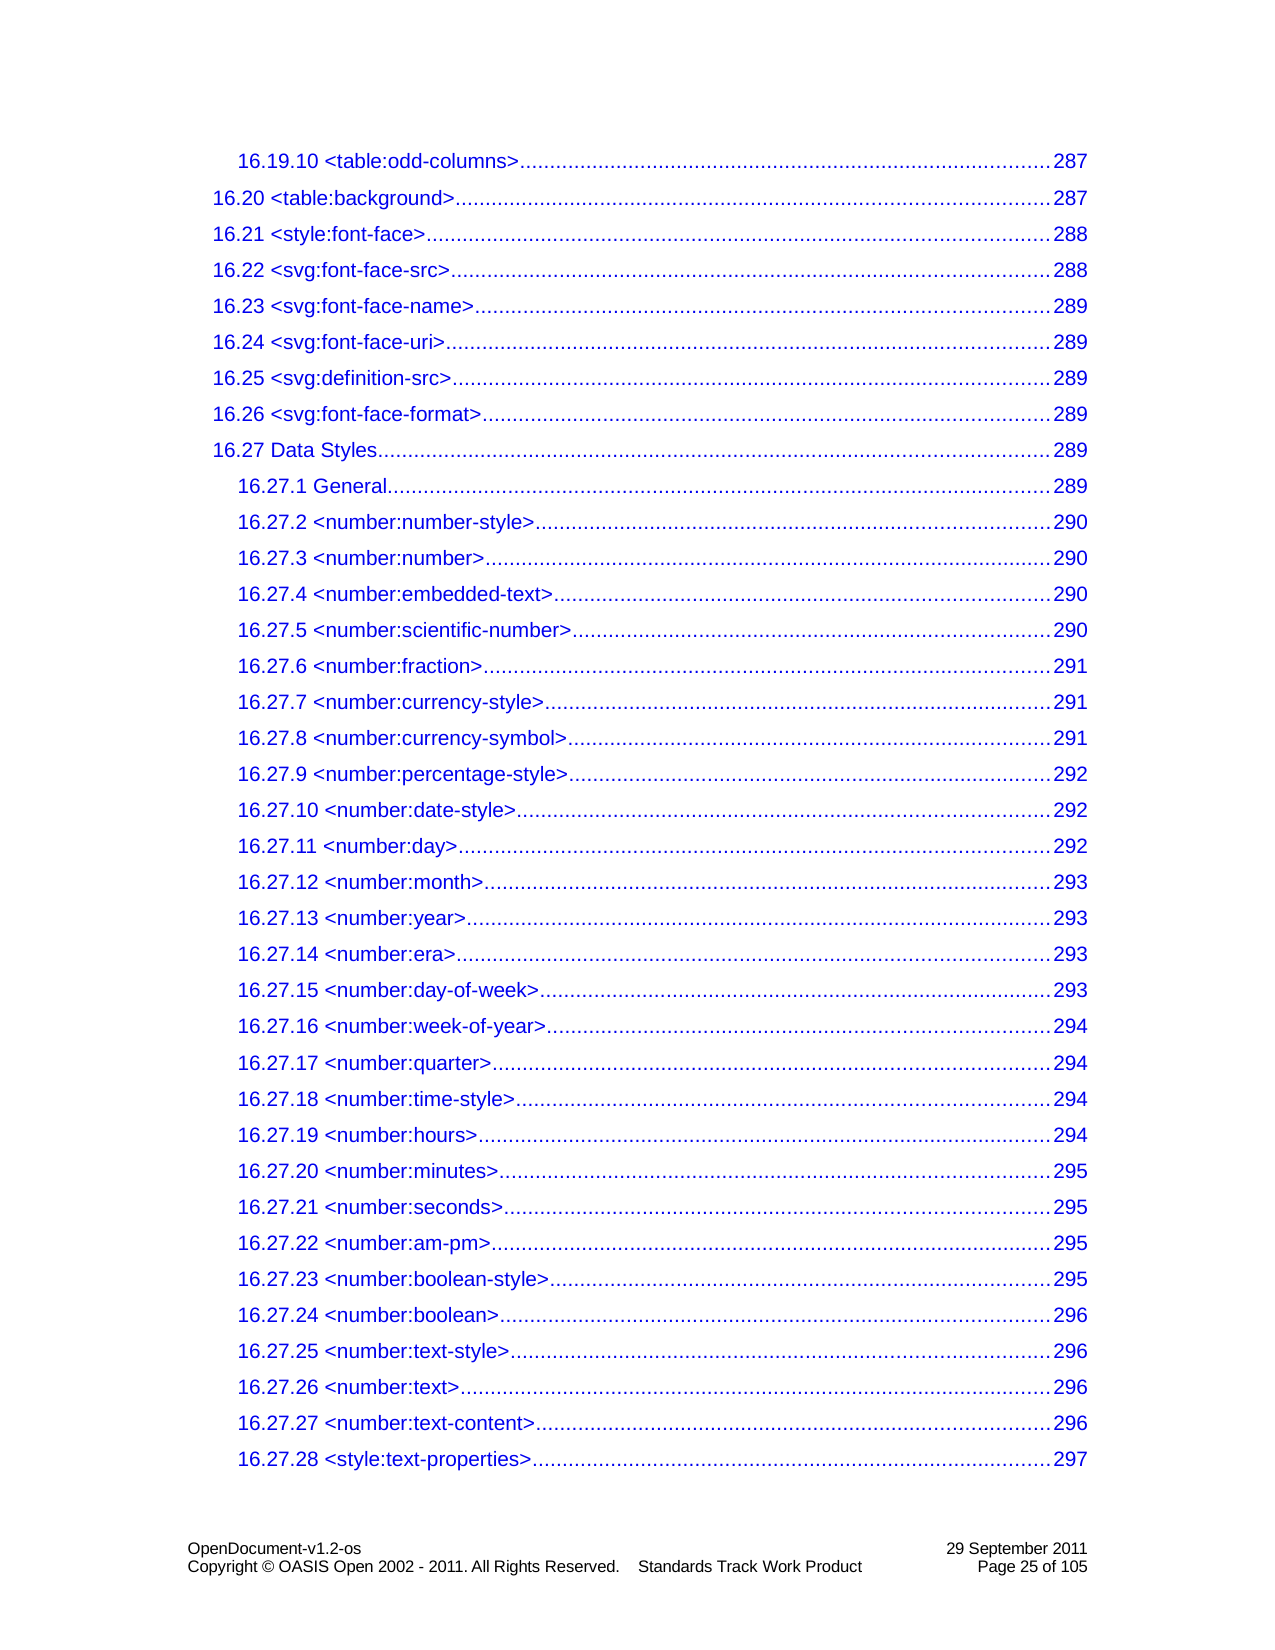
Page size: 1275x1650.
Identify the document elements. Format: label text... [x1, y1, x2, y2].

text 16.27.12 <number:month> 293 [237, 871, 1088, 894]
text 16.27.20 <number:minutes> 295 [237, 1159, 1088, 1183]
text 16.26 <svg:font-face-format> 289 [212, 402, 1088, 426]
text 16.25 <svg:definition-src> 289 [212, 366, 1088, 390]
text 16.27.9 <number:percentage-style> 292 [237, 763, 1088, 786]
text 16.27.18 <number:time-style> 294 [237, 1087, 1088, 1111]
text 16.27.21 <number:seconds> 295 [237, 1195, 1088, 1219]
text 16.27.2 <number:number-style> 290 [237, 510, 1088, 534]
text 16.27.28 <style:text-properties> 297 [237, 1447, 1088, 1471]
text 16.22 <svg:font-face-src> 288 [212, 258, 1088, 282]
text 16.21 <style:font-face> 288 [212, 222, 1088, 246]
text 16.27 Data Styles 289 [212, 438, 1088, 462]
text 16.27.5 <number:scientific-number> 290 [237, 618, 1088, 642]
text 16.27.16 <number:week-of-year> 294 [237, 1015, 1088, 1038]
text 16.27.4 <number:embedded-text> 290 [237, 582, 1088, 606]
text 16.27.19 <number:hours> 294 [237, 1123, 1088, 1147]
text 16.27.22 <number:am-pm> 295 [237, 1231, 1088, 1255]
text 16.27.7 <number:currency-style> 291 [237, 691, 1088, 714]
text 16.27.25 <number:text-style> 296 [237, 1339, 1088, 1363]
text 16.27.10 <number:date-style> 292 [237, 799, 1088, 822]
text 16.27.15 <number:day-of-week> 293 [237, 979, 1088, 1002]
text 16.27.14 <number:era> 293 [237, 943, 1088, 966]
text 16.27.27 <number:text-content> 296 [237, 1411, 1088, 1435]
text 16.27.11 <number:day> 292 [237, 835, 1088, 858]
text 16.27.13 <number:year> 293 [237, 907, 1088, 930]
text 16.27.6 <number:fraction> 291 [237, 654, 1088, 678]
text 16.27.3 <number:number> 290 [237, 546, 1088, 570]
text 16.19.10 <table:odd-columns> 287 [237, 150, 1088, 173]
text 16.27.8 <number:currency-symbol> 291 [237, 727, 1088, 750]
text 16.27.23 <number:boolean-style> 295 [237, 1267, 1088, 1291]
text 16.23 <svg:font-face-name> 289 [212, 294, 1088, 318]
text 16.24 <svg:font-face-uri> 289 [212, 330, 1088, 354]
text 16.27.24 <number:boolean> 296 [237, 1303, 1088, 1327]
text 16.20 <table:background> 287 [212, 186, 1088, 209]
text 16.27.17 <number:quarter> 294 [237, 1051, 1088, 1074]
text 16.27.26 <number:text> 296 [237, 1375, 1088, 1399]
text 16.27.1 General 289 [237, 474, 1088, 498]
